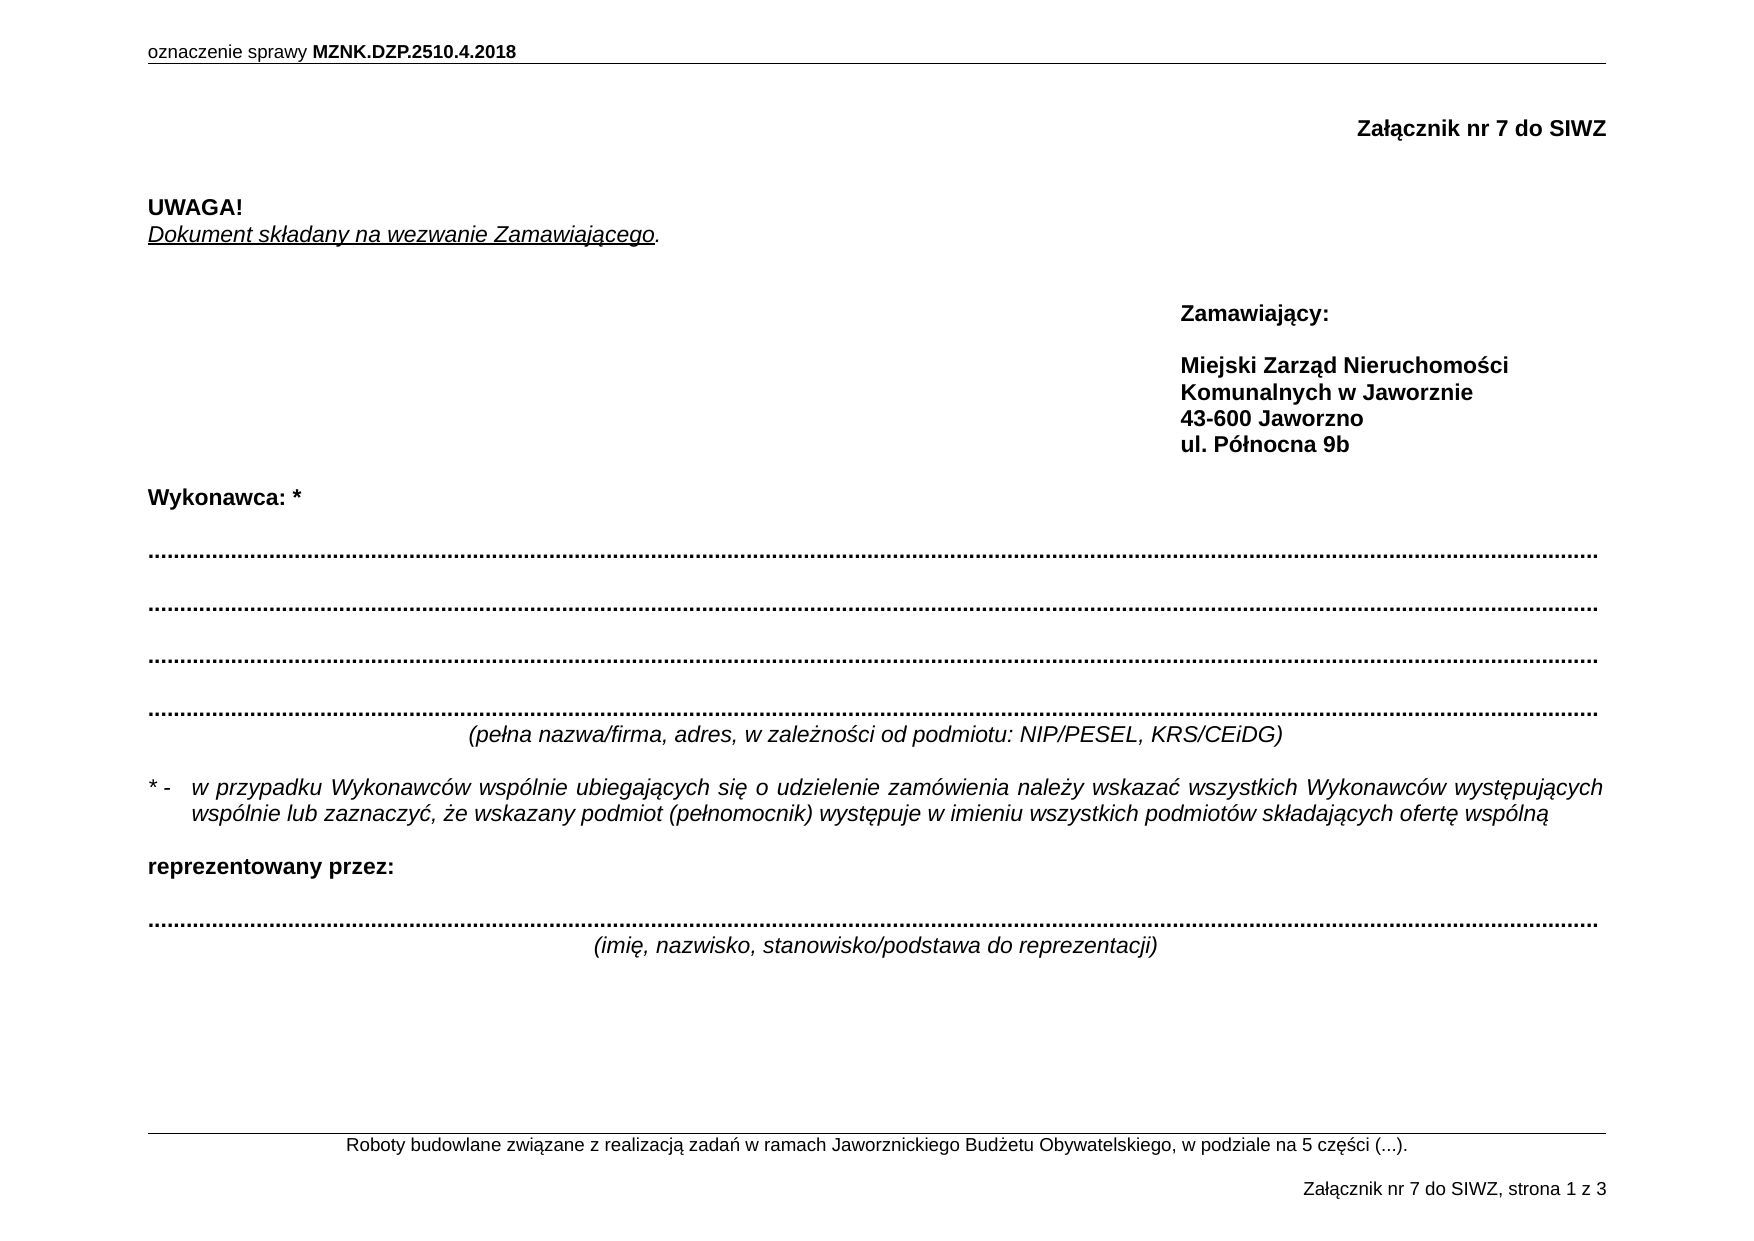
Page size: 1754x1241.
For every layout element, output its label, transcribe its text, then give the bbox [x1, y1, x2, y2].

text ul. Północna 9b [1180, 431, 1606, 458]
text .................................................................................................................................................................................................................................... [148, 642, 1606, 669]
text Zamawiający: [1180, 300, 1606, 326]
text .................................................................................................................................................................................................................................... [148, 906, 1606, 932]
text .................................................................................................................................................................................................................................... [148, 537, 1606, 563]
text Dokument składany na wezwanie Zamawiającego. [148, 221, 1606, 247]
text .................................................................................................................................................................................................................................... [148, 695, 1606, 721]
text Wykonawca: * [148, 484, 1606, 511]
text reprezentowany przez: [148, 853, 1606, 879]
text Miejski Zarząd Nieruchomości Komunalnych w Jaworznie [1180, 352, 1606, 405]
text (pełna nazwa/firma, adres, w zależności od podmiotu: NIP/PESEL, KRS/CEiDG) [148, 721, 1606, 748]
text * - w przypadku Wykonawców wspólnie ubiegających się o udzielenie zamówienia należy wskazać wszystkich Wykonawców występujących wspólnie lub zaznaczyć, że wskazany podmiot (pełnomocnik) występuje w imieniu wszystkich podmiotów składających ofertę wspólną [148, 774, 1606, 827]
text .................................................................................................................................................................................................................................... [148, 589, 1606, 616]
text UWAGA! [148, 194, 1606, 221]
text (imię, nazwisko, stanowisko/podstawa do reprezentacji) [148, 932, 1606, 958]
text 43-600 Jaworzno [1180, 405, 1606, 431]
text Załącznik nr 7 do SIWZ [148, 115, 1606, 142]
